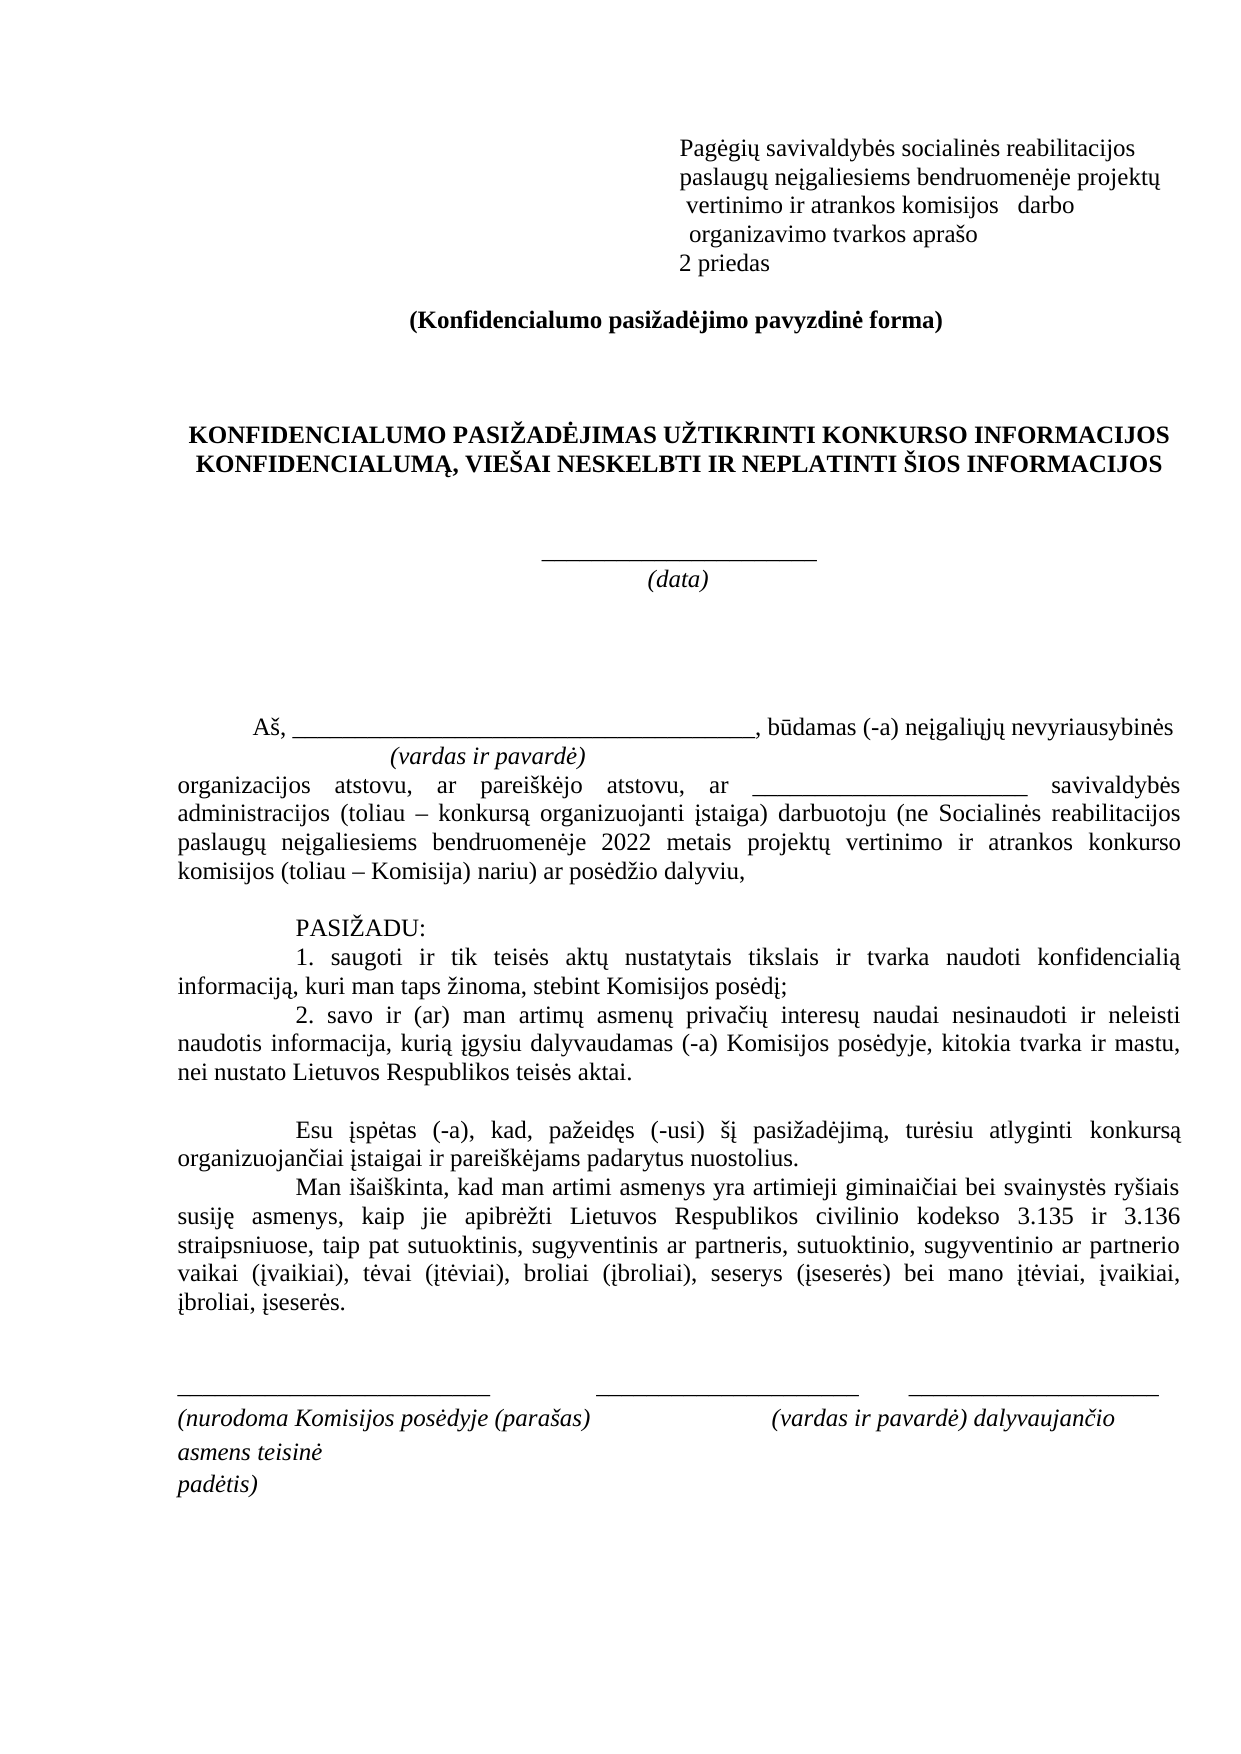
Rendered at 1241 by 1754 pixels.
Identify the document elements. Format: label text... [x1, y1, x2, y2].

text Man išaiškinta, kad man artimi asmenys yra artimieji giminaičiai bei svainystės ryšiais susiję asmenys, kaip jie apibrėžti Lietuvos Respublikos civilinio kodekso 3.135 ir 3.136 straipsniuose, taip pat sutuoktinis, sugyventinis ar partneris, sutuoktinio, sugyventinio ar partnerio vaikai (įvaikiai), tėvai (įtėviai), broliai (įbroliai), seserys (įseserės) bei mano įtėviai, įvaikiai, įbroliai, įseserės. [177, 1172, 1181, 1316]
text paslaugų neįgaliesiems bendruomenėje projektų [679, 162, 1181, 190]
text organizavimo tvarkos aprašo [327, 219, 1181, 248]
text (Konfidencialumo pasižadėjimo pavyzdinė forma) [177, 305, 1181, 334]
text vertinimo ir atrankos komisijos darbo [327, 190, 1181, 219]
text 2 priedas [177, 248, 1181, 277]
text Aš, _____________________________________, būdamas (-a) neįgaliųjų nevyriausybinės [177, 712, 1181, 741]
text 1. saugoti ir tik teisės aktų nustatytais tikslais ir tvarka naudoti konfidencialią informaciją, kuri man taps žinoma, stebint Komisijos posėdį; [177, 942, 1181, 1000]
text (vardas ir pavardė) [177, 741, 1181, 770]
text padėtis) [177, 1469, 1181, 1498]
text PASIŽADU: [177, 913, 1181, 942]
text organizacijos atstovu, ar pareiškėjo atstovu, ar ______________________ savivaldybės administracijos (toliau – konkursą organizuojanti įstaiga) darbuotoju (ne Socialinės reabilitacijos paslaugų neįgaliesiems bendruomenėje 2022 metais projektų vertinimo ir atrankos konkurso komisijos (toliau – Komisija) nariu) ar posėdžio dalyviu, [177, 770, 1181, 885]
text 2. savo ir (ar) man artimų asmenų privačių interesų naudai nesinaudoti ir neleisti naudotis informacija, kurią įgysiu dalyvaudamas (-a) Komisijos posėdyje, kitokia tvarka ir mastu, nei nustato Lietuvos Respublikos teisės aktai. [177, 1000, 1181, 1086]
text Esu įspėtas (-a), kad, pažeidęs (-usi) šį pasižadėjimą, turėsiu atlyginti konkursą organizuojančiai įstaigai ir pareiškėjams padarytus nuostolius. [177, 1115, 1181, 1172]
text _________________________ _____________________ ____________________ (nurodoma Komisijos posėdyje (parašas) (vardas ir pavardė) dalyvaujančio asmens teisinė [177, 1371, 1181, 1465]
text KONFIDENCIALUMO PASIŽADĖJIMAS UŽTIKRINTI KONKURSO INFORMACIJOS KONFIDENCIALUMĄ, VIEŠAI NESKELBTI IR NEPLATINTI ŠIOS INFORMACIJOS [177, 420, 1181, 478]
text Pagėgių savivaldybės socialinės reabilitacijos [679, 133, 1181, 162]
text (data) [177, 564, 1181, 593]
text ______________________ [177, 535, 1181, 564]
